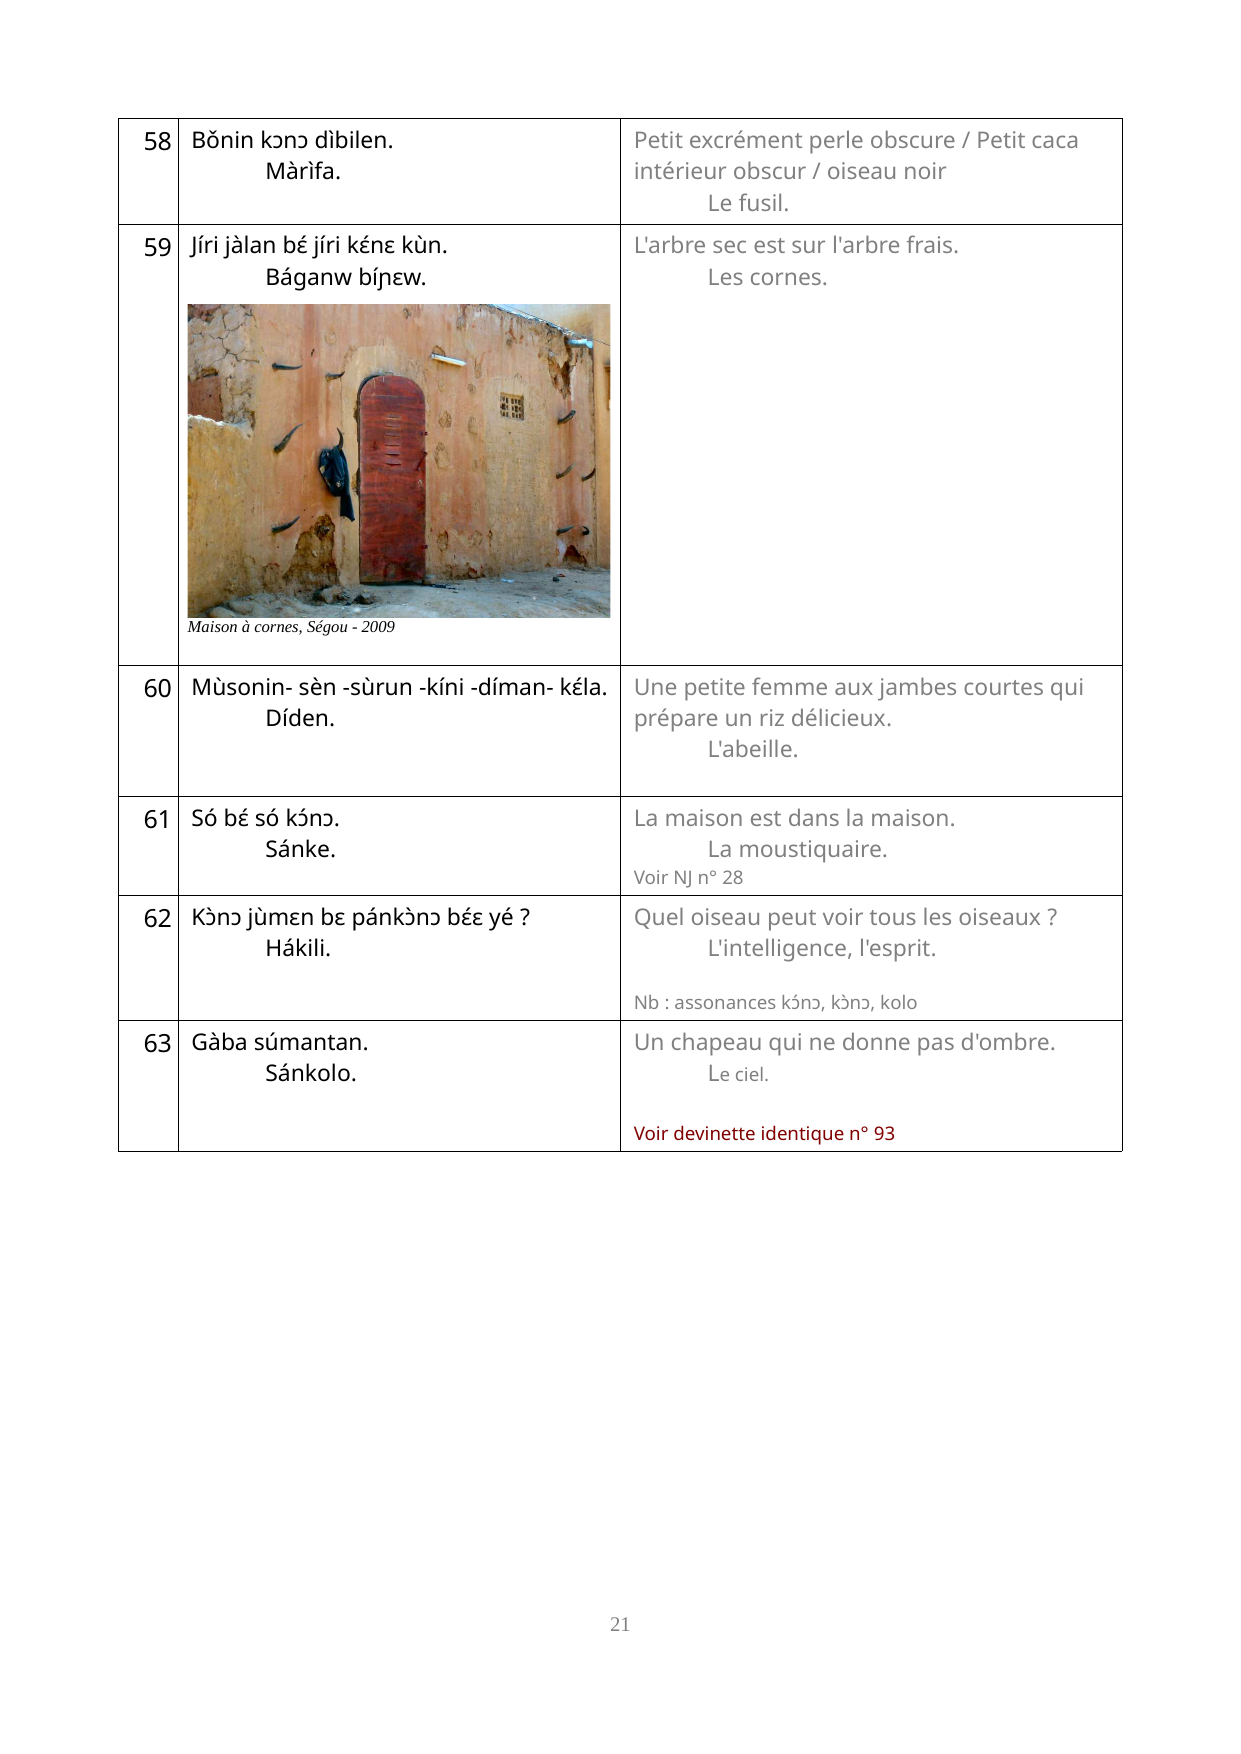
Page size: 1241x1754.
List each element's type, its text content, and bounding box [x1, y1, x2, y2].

table_cell Jíri jàlan bɛ́ jíri kɛ́nɛ kùn. Báganw bíɲɛw. [179, 225, 620, 665]
table_cell Petit excrément perle obscure / Petit caca intérieur obscur / oiseau noir Le fusil. [621, 119, 1122, 223]
table_cell Mùsonin- sèn -sùrun -kíni -díman- kɛ́la. Díden. [179, 666, 620, 796]
table_cell Kɔ̀nɔ jùmɛn bɛ pánkɔ̀nɔ bɛ́ɛ yé ? Hákili. [179, 896, 620, 1020]
table_cell 58 [119, 119, 178, 223]
table_cell Gàba súmantan. Sánkolo. [179, 1021, 620, 1151]
picture [187, 304, 611, 618]
table_cell Quel oiseau peut voir tous les oiseaux ? L'intelligence, l'esprit. Nb : assonances kɔ́nɔ, kɔ̀nɔ, kolo [621, 896, 1122, 1020]
table_cell 61 [119, 797, 178, 895]
table_cell La maison est dans la maison. La moustiquaire. Voir NJ n° 28 [621, 797, 1122, 895]
table_cell 59 [119, 225, 178, 665]
table_cell Une petite femme aux jambes courtes qui prépare un riz délicieux. L'abeille. [621, 666, 1122, 796]
table_cell L'arbre sec est sur l'arbre frais. Les cornes. [621, 225, 1122, 665]
table_cell 63 [119, 1021, 178, 1151]
table_cell Un chapeau qui ne donne pas d'ombre. Le ciel. Voir devinette identique n° 93 [621, 1021, 1122, 1151]
table_cell 60 [119, 666, 178, 796]
table_cell 62 [119, 896, 178, 1020]
table_cell Só bɛ́ só kɔ́nɔ. Sánke. [179, 797, 620, 895]
table_cell Bǒnin kɔnɔ dìbilen. Màrìfa. [179, 119, 620, 223]
